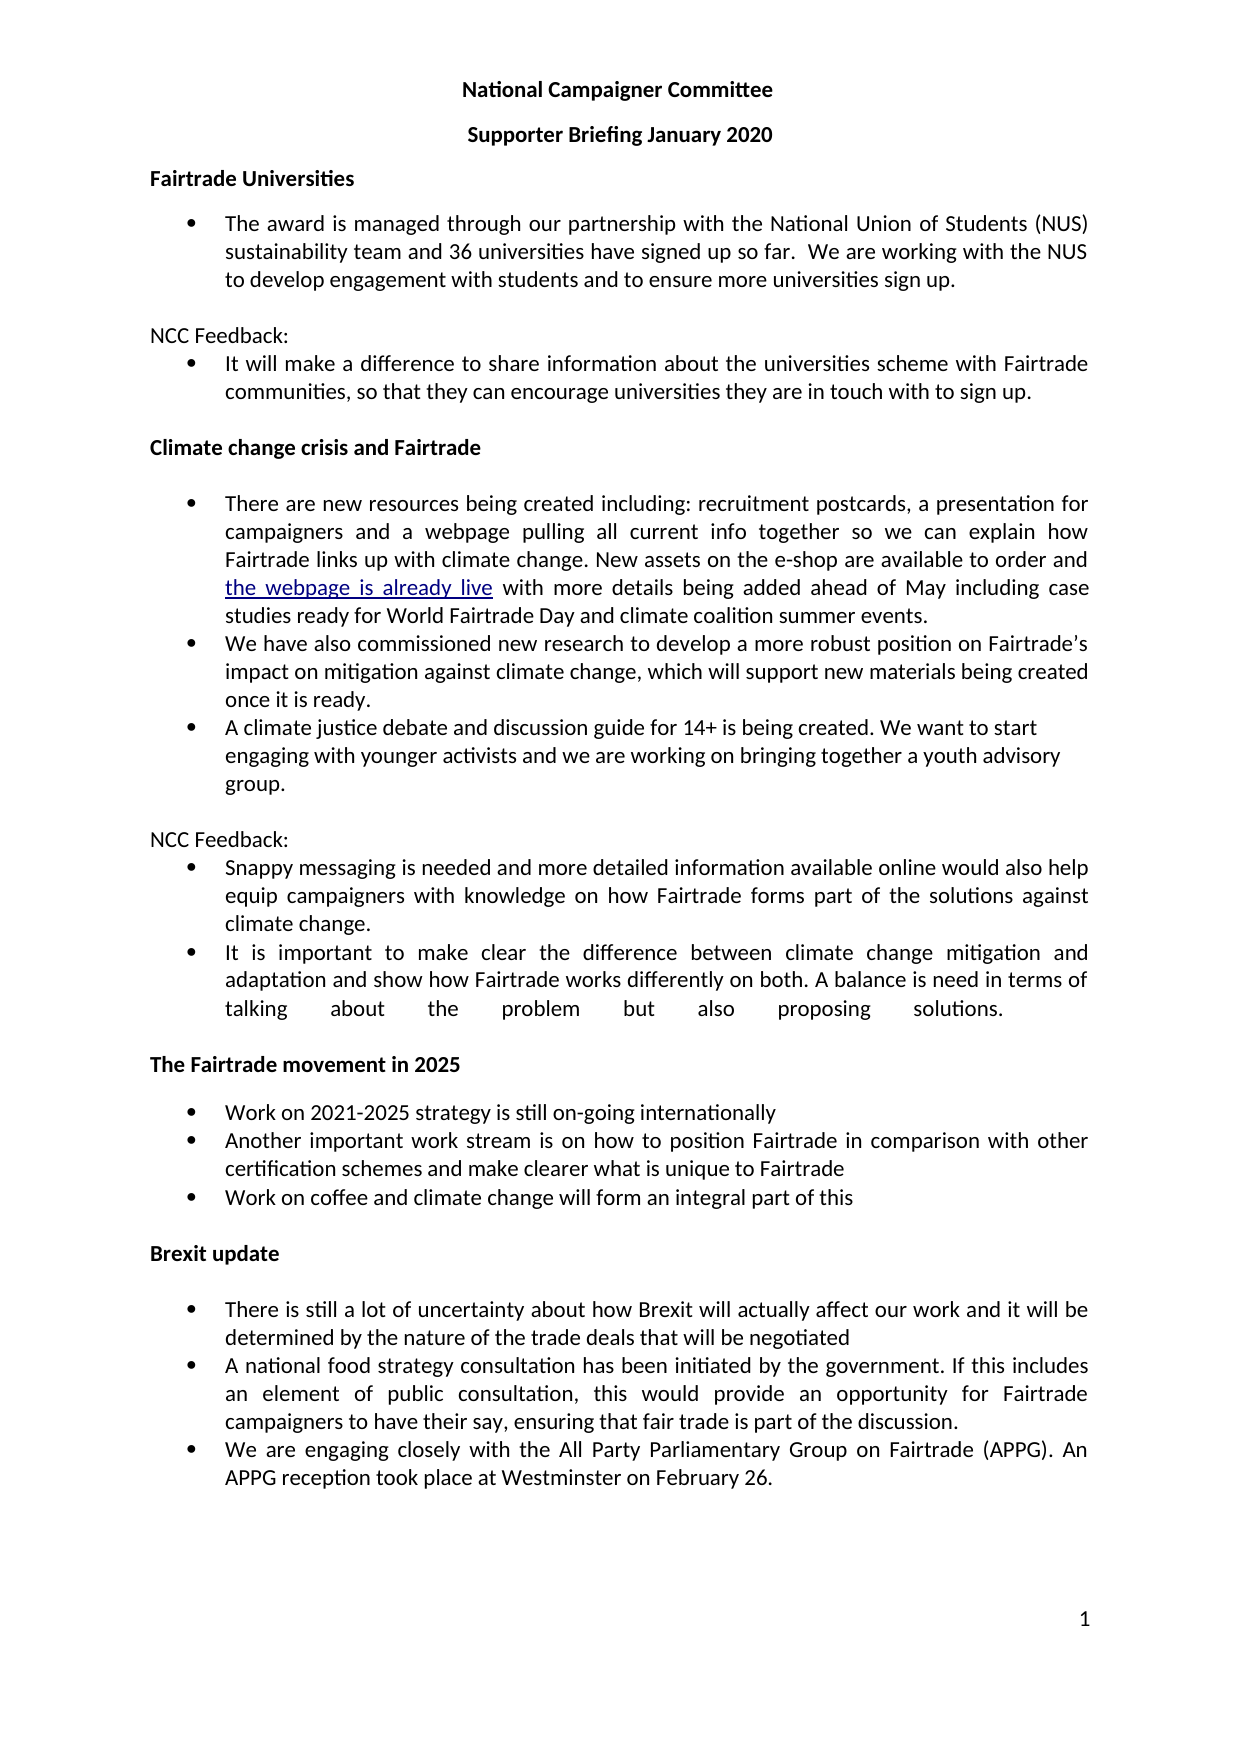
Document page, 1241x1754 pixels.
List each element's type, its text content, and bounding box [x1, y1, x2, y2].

list Another important work stream is on how to position Fairtrade in comparison with other certification schemes and make clearer what is unique to Fairtrade [187, 1127, 1090, 1183]
list A national food strategy consultation has been initiated by the government. If this includes an element of public consultation, this would provide an opportunity for Fairtrade campaigners to have their say, ensuring that fair trade is part of the discussion. [187, 1351, 1090, 1435]
list A climate justice debate and discussion guide for 14+ is being created. We want to start engaging with younger activists and we are working on bringing together a youth advisory group. [187, 713, 1090, 797]
list There are new resources being created including: recruitment postcards, a presentation for campaigners and a webpage pulling all current info together so we can explain how Fairtrade links up with climate change. New assets on the e-shop are available to order and the webpage is already live with more details being added ahead of May including case studies ready for World Fairtrade Day and climate coalition summer events. [187, 489, 1090, 629]
list We have also commissioned new research to develop a more robust position on Fairtrade’s impact on mitigation against climate change, which will support new materials being created once it is ready. [187, 629, 1090, 713]
list Work on coffee and climate change will form an integral part of this [187, 1183, 1090, 1211]
list There is still a lot of uncertainty about how Brexit will actually affect our work and it will be determined by the nature of the trade deals that will be negotiated [187, 1295, 1090, 1351]
text National Campaigner Committee [150, 75, 1090, 103]
text The Fairtrade movement in 2025 [150, 1050, 1090, 1078]
text NCC Feedback: [150, 826, 1090, 853]
text Climate change crisis and Fairtrade [150, 433, 1090, 461]
list We are engaging closely with the All Party Parliamentary Group on Fairtrade (APPG). An APPG reception took place at Westminster on February 26. [187, 1435, 1090, 1491]
list Work on 2021-2025 strategy is still on-going internationally [187, 1098, 1090, 1127]
text Supporter Briefing January 2020 [150, 120, 1090, 148]
list The award is managed through our partnership with the National Union of Students (NUS) sustainability team and 36 universities have signed up so far. We are working with the NUS to develop engagement with students and to ensure more universities sign up. [187, 209, 1090, 293]
text Fairtrade Universities [150, 164, 1090, 192]
text NCC Feedback: [150, 321, 1090, 349]
text Brexit update [150, 1239, 1090, 1267]
list It is important to make clear the difference between climate change mitigation and adaptation and show how Fairtrade works differently on both. A balance is need in terms of talking about the problem but also proposing solutions. [187, 938, 1090, 1050]
list It will make a difference to share information about the universities scheme with Fairtrade communities, so that they can encourage universities they are in touch with to sign up. [187, 349, 1090, 405]
list Snappy messaging is needed and more detailed information available online would also help equip campaigners with knowledge on how Fairtrade forms part of the solutions against climate change. [187, 853, 1090, 938]
